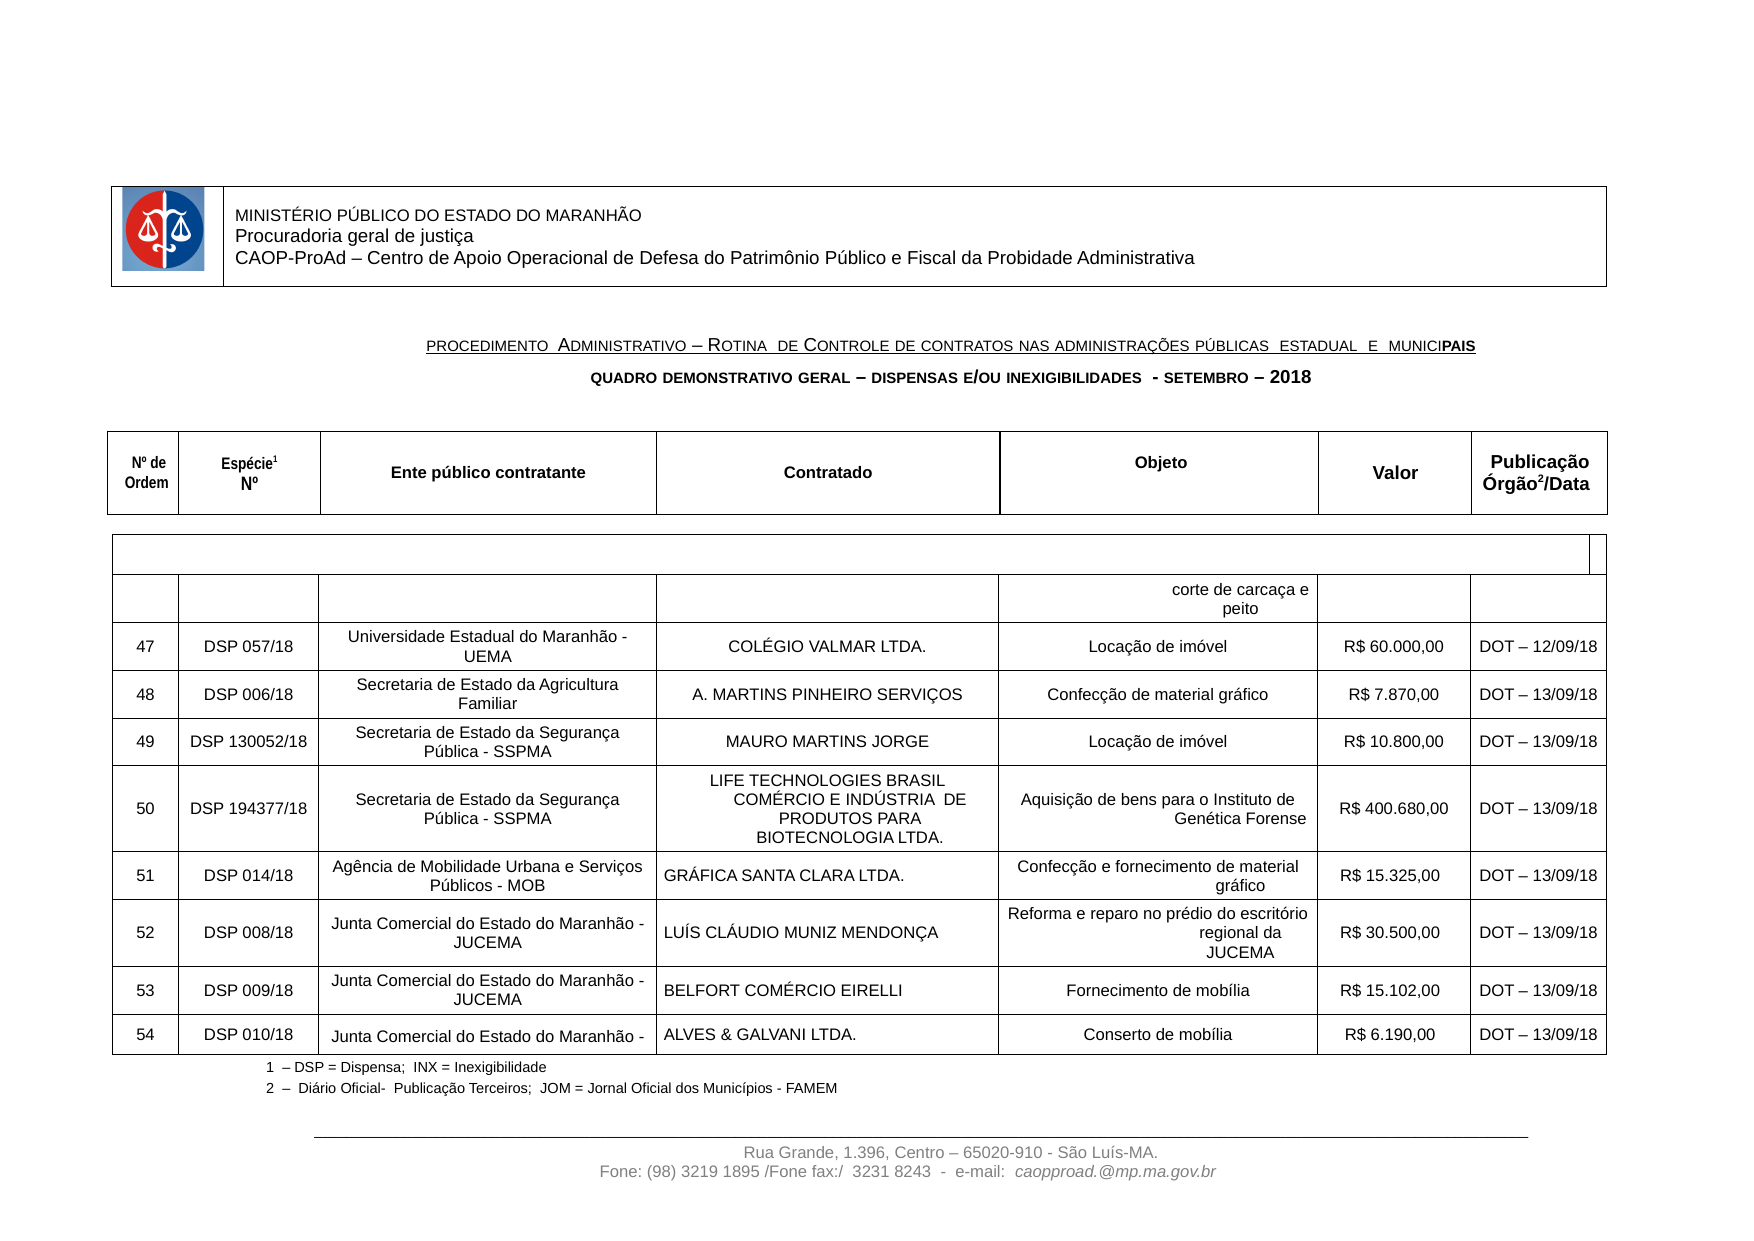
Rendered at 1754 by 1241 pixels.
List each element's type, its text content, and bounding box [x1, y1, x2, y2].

table_cell 51 [113, 852, 178, 899]
table_cell Junta Comercial do Estado do Maranhão [319, 1015, 656, 1054]
table_cell 53 [113, 967, 178, 1013]
table_cell DSP 006/18 [179, 671, 318, 717]
table_cell DOT – 13/09/18 [1471, 852, 1606, 899]
table_cell R$ 15.102,00 [1318, 967, 1470, 1013]
table_cell R$ 400.680,00 [1318, 766, 1470, 851]
table_cell DOT – 13/09/18 [1471, 967, 1606, 1013]
table_cell Secretaria de Estado da Segurança Pública - SSPMA [319, 719, 656, 765]
table_cell LIFE TECHNOLOGIES BRASIL COMÉRCIO E INDÚSTRIA DE PRODUTOS PARA BIOTECNOLOGIA LTDA. [657, 766, 998, 851]
table_cell Aquisição de bens para o Instituto de Genética Forense [999, 766, 1317, 851]
table_cell [113, 575, 178, 622]
table_cell Junta Comercial do Estado do Maranhão - JUCEMA [319, 900, 656, 966]
table_cell COLÉGIO VALMAR LTDA. [657, 623, 998, 670]
table_cell Fornecimento de mobília [999, 967, 1317, 1013]
table_cell Universidade Estadual do Maranhão - UEMA [319, 623, 656, 670]
table_cell [179, 575, 318, 622]
table_cell A. MARTINS PINHEIRO SERVIÇOS [657, 671, 998, 717]
table_cell Conserto de mobília [999, 1015, 1317, 1054]
table_cell R$ 15.325,00 [1318, 852, 1470, 899]
table_cell 47 [113, 623, 178, 670]
table_cell ALVES & GALVANI LTDA. [657, 1015, 998, 1054]
table_cell corte de carcaça e peito [999, 575, 1317, 622]
table_cell DSP 057/18 [179, 623, 318, 670]
table_header [1590, 535, 1606, 574]
table_cell 48 [113, 671, 178, 717]
table_cell Reforma e reparo no prédio do escritório regional da JUCEMA [999, 900, 1317, 966]
table_cell BELFORT COMÉRCIO EIRELLI [657, 967, 998, 1013]
table_header [113, 535, 1589, 574]
table_cell MAURO MARTINS JORGE [657, 719, 998, 765]
table_cell Locação de imóvel [999, 623, 1317, 670]
table_cell Junta Comercial do Estado do Maranhão - JUCEMA [319, 967, 656, 1013]
table_cell DOT – 12/09/18 [1471, 623, 1606, 670]
table_cell [319, 575, 656, 622]
table_cell Secretaria de Estado da Segurança Pública - SSPMA [319, 766, 656, 851]
table_cell R$ 10.800,00 [1318, 719, 1470, 765]
table_cell DOT – 13/09/18 [1471, 1015, 1606, 1054]
table_cell R$ 30.500,00 [1318, 900, 1470, 966]
table_cell DSP 008/18 [179, 900, 318, 966]
table_cell Confecção de material gráfico [999, 671, 1317, 717]
table_cell Agência de Mobilidade Urbana e Serviços Públicos - MOB [319, 852, 656, 899]
table_cell Secretaria de Estado da Agricultura Familiar [319, 671, 656, 717]
table_cell [1318, 575, 1470, 622]
table_cell 49 [113, 719, 178, 765]
table_cell DOT – 13/09/18 [1471, 900, 1606, 966]
table_cell DSP 010/18 [179, 1015, 318, 1054]
table_cell R$ 6.190,00 [1318, 1015, 1470, 1054]
table_cell [657, 575, 998, 622]
table_cell DOT – 13/09/18 [1471, 766, 1606, 851]
table_cell 50 [113, 766, 178, 851]
table_cell Locação de imóvel [999, 719, 1317, 765]
table_cell LUÍS CLÁUDIO MUNIZ MENDONÇA [657, 900, 998, 966]
table_cell GRÁFICA SANTA CLARA LTDA. [657, 852, 998, 899]
table_cell 52 [113, 900, 178, 966]
table_cell Confecção e fornecimento de material gráfico [999, 852, 1317, 899]
table_cell R$ 60.000,00 [1318, 623, 1470, 670]
table_cell DOT – 13/09/18 [1471, 719, 1606, 765]
table_cell 54 [113, 1015, 178, 1054]
table_cell DSP 009/18 [179, 967, 318, 1013]
table_cell DOT – 13/09/18 [1471, 671, 1606, 717]
table_cell R$ 7.870,00 [1318, 671, 1470, 717]
picture [122, 187, 205, 271]
table_cell DSP 130052/18 [179, 719, 318, 765]
table_cell DSP 194377/18 [179, 766, 318, 851]
table_cell DSP 014/18 [179, 852, 318, 899]
table_cell [1471, 575, 1606, 622]
